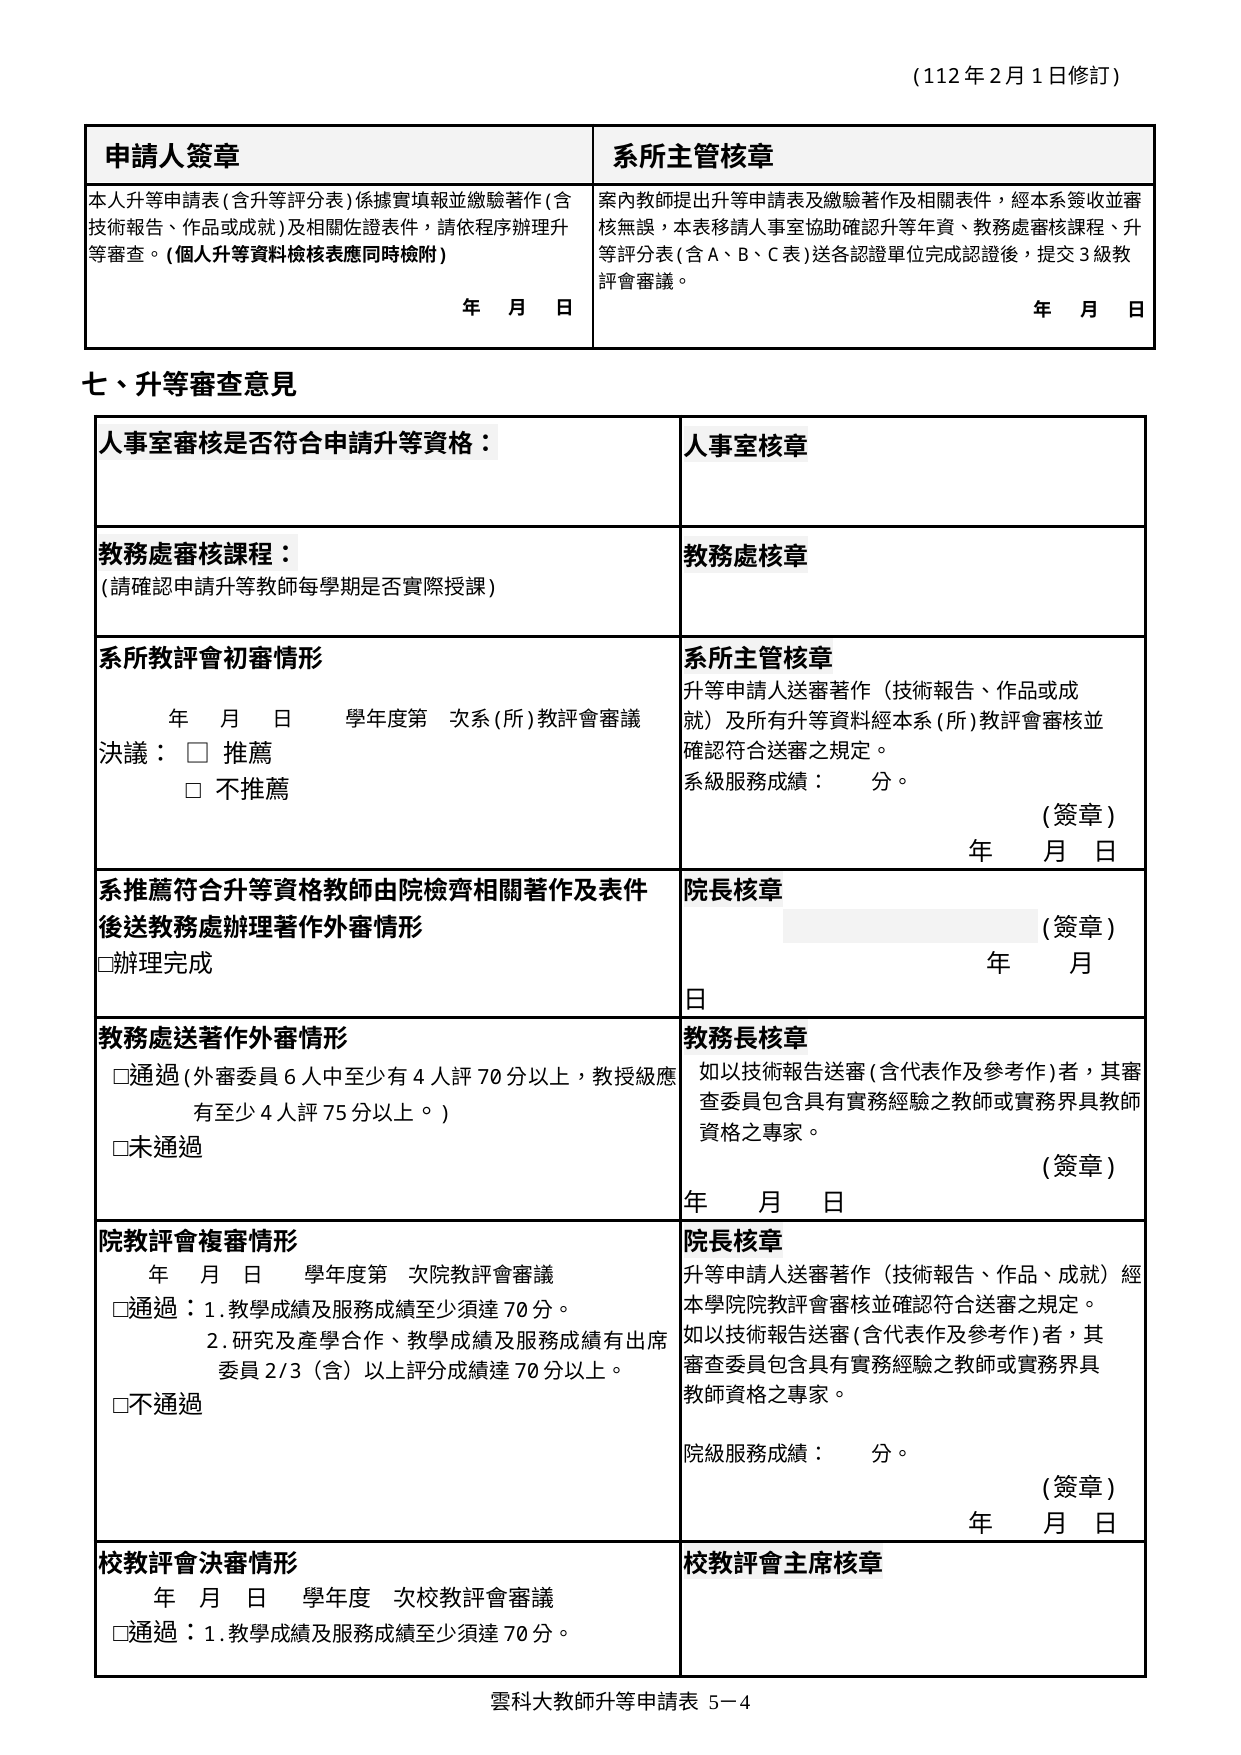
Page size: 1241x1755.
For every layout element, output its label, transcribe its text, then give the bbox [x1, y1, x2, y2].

table_header 申請人簽章 [87, 127, 592, 182]
table_cell 教務處送著作外審情形 □通過(外審委員6人中至少有4人評70分以上，教授級應有至少4人評75分以上。) □未通過 [97, 1019, 679, 1218]
table_cell 本人升等申請表(含升等評分表)係據實填報並繳驗著作(含技術報告、作品或成就)及相關佐證表件，請依程序辦理升等審查。(個人升等資料檢核表應同時檢附) 年 月 日 [87, 186, 592, 347]
table_cell 系所主管核章 升等申請人送審著作（技術報告、作品或成就）及所有升等資料經本系(所)教評會審核並確認符合送審之規定。 系級服務成績： 分。 (簽章) 年 月 日 [682, 638, 1144, 868]
table_cell 案內教師提出升等申請表及繳驗著作及相關表件，經本系簽收並審核無誤，本表移請人事室協助確認升等年資、教務處審核課程、升等評分表(含A、B、C表)送各認證單位完成認證後，提交3級教評會審議。 年 月 日 [594, 186, 1153, 347]
table_cell 校教評會主席核章 [682, 1543, 1144, 1674]
table_cell 系推薦符合升等資格教師由院檢齊相關著作及表件後送教務處辦理著作外審情形 □辦理完成 [97, 871, 679, 1016]
table_cell 校教評會決審情形 年 月 日 學年度 次校教評會審議 □通過：1.教學成績及服務成績至少須達70分。 [97, 1543, 679, 1674]
text 七、升等審查意見 [81, 363, 1122, 402]
table_cell 教務處審核課程： (請確認申請升等教師每學期是否實際授課) [97, 528, 679, 635]
table_cell 院教評會複審情形 年 月 日 學年度第 次院教評會審議 □通過：1.教學成績及服務成績至少須達70分。 2.研究及產學合作、教學成績及服務成績有出席委員2/3（含）以上評分成績達70分以上。 □不通過 [97, 1222, 679, 1540]
table_header 人事室審核是否符合申請升等資格： [97, 418, 679, 525]
table_cell 教務處核章 [682, 528, 1144, 635]
table_cell 系所教評會初審情形 年 月 日 學年度第 次系(所)教評會審議 決議： □ 推薦 □ 不推薦 [97, 638, 679, 868]
table_cell 教務長核章 如以技術報告送審(含代表作及參考作)者，其審查委員包含具有實務經驗之教師或實務界具教師資格之專家。 (簽章) 年 月 日 [682, 1019, 1144, 1218]
table_header 系所主管核章 [594, 127, 1153, 182]
table_cell 院長核章 升等申請人送審著作（技術報告、作品、成就）經本學院院教評會審核並確認符合送審之規定。 如以技術報告送審(含代表作及參考作)者，其審查委員包含具有實務經驗之教師或實務界具教師資格之專家。 院級服務成績： 分。 (簽章) 年 月 日 [682, 1222, 1144, 1540]
table_header 人事室核章 [682, 418, 1144, 525]
table_cell 院長核章 (簽章) 年 月 日 [682, 871, 1144, 1016]
